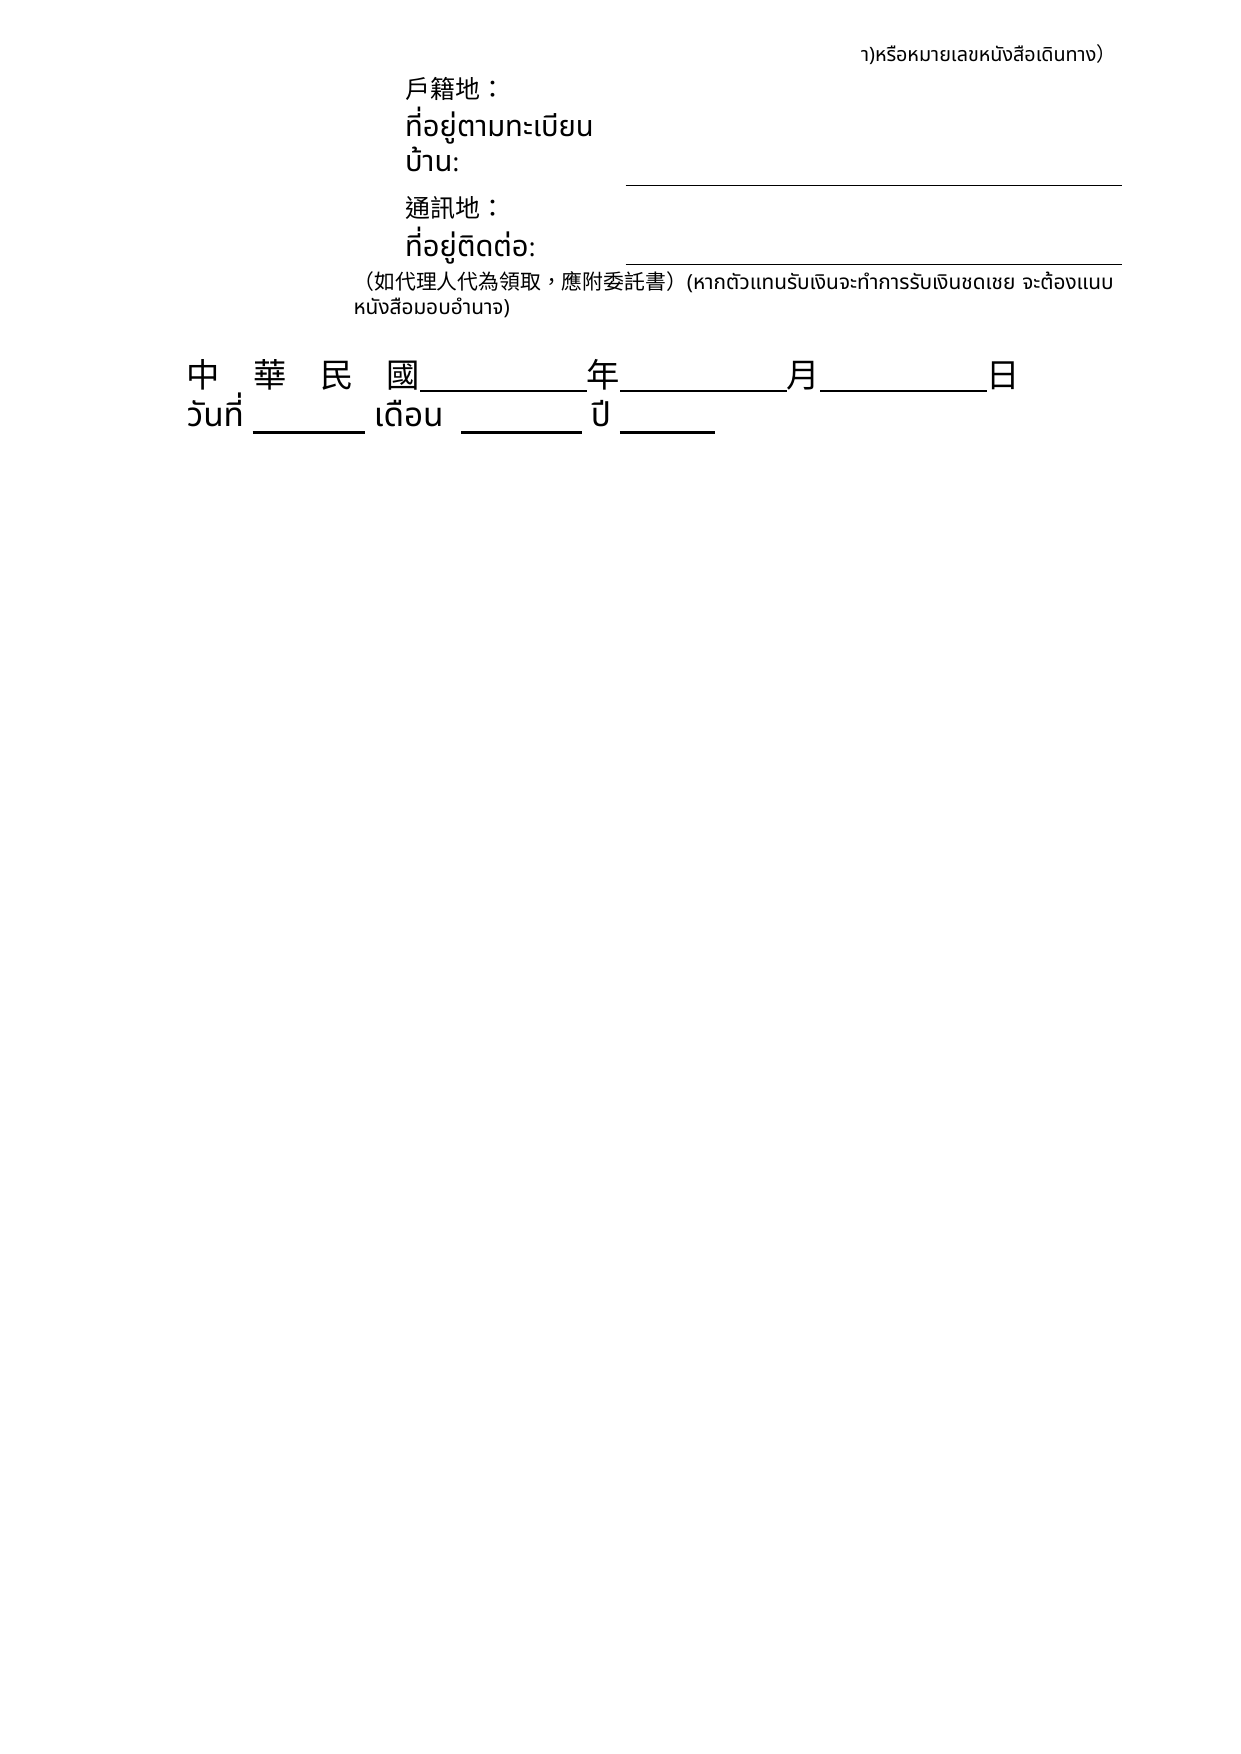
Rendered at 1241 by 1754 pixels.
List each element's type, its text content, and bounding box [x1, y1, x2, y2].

table_cell า)หรือหมายเลขหนังสือเดินทาง） [399, 33, 1122, 66]
table_cell 通訊地： ที่อยู่ติดต่อ: [399, 185, 626, 264]
table_cell [626, 66, 1122, 184]
table_cell [242, 185, 399, 264]
table_cell 戶籍地： ที่อยู่ตามทะเบียนบ้าน: [399, 66, 626, 184]
table_cell [626, 186, 1122, 264]
text 中 華 民 國 年 月 日 วันที่ เดือน ปี [187, 352, 1122, 441]
text （如代理人代為領取，應附委託書）(หากตัวแทนรับเงินจะทำการรับเงินชดเชย จะต้องแนบหนังสือมอบอำนาจ) [353, 265, 1122, 324]
table_cell [242, 66, 399, 184]
table_cell [242, 33, 399, 66]
